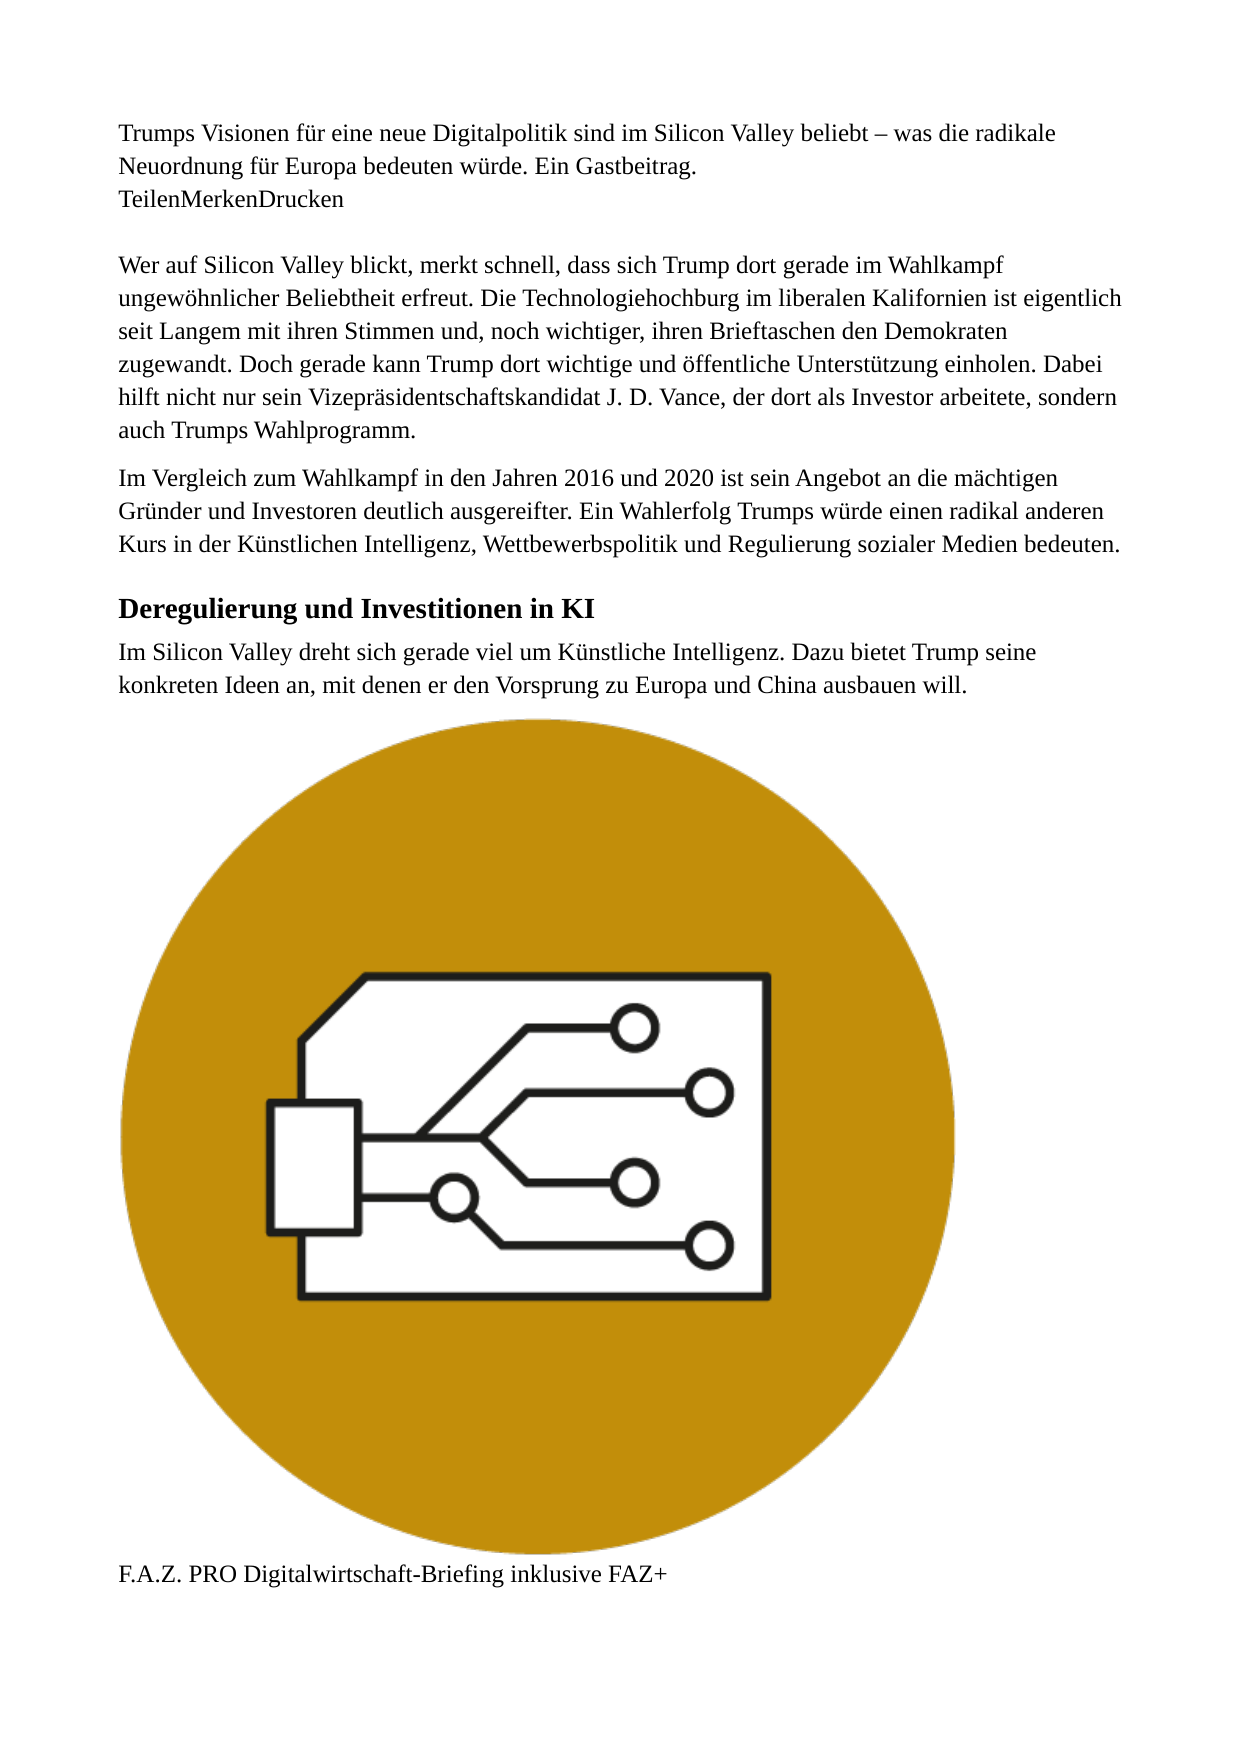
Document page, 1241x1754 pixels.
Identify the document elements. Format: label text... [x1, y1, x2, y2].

text Trumps Visionen für eine neue Digitalpolitik sind im Silicon Valley beliebt – was die radikale Neuordnung für Europa bedeuten würde. Ein Gastbeitrag. [118, 118, 1122, 180]
picture [118, 717, 956, 1556]
text Im Vergleich zum Wahlkampf in den Jahren 2016 und 2020 ist sein Angebot an die mächtigen Gründer und Investoren deutlich ausgereifter. Ein Wahlerfolg Trumps würde einen radikal anderen Kurs in der Künstlichen Intelligenz, Wettbewerbspolitik und Regulierung sozialer Medien bedeuten. [118, 463, 1122, 558]
text TeilenMerkenDrucken [118, 184, 1122, 213]
text F.A.Z. PRO Digitalwirtschaft-Briefing inklusive FAZ+ [118, 1559, 1122, 1588]
subtitle Deregulierung und Investitionen in KI [118, 591, 1122, 625]
text Im Silicon Valley dreht sich gerade viel um Künstliche Intelligenz. Dazu bietet Trump seine konkreten Ideen an, mit denen er den Vorsprung zu Europa und China ausbauen will. [118, 637, 1122, 699]
text Wer auf Silicon Valley blickt, merkt schnell, dass sich Trump dort gerade im Wahlkampf ungewöhnlicher Beliebtheit erfreut. Die Technologiehochburg im liberalen Kalifornien ist eigentlich seit Langem mit ihren Stimmen und, noch wichtiger, ihren Brieftaschen den Demokraten zugewandt. Doch gerade kann Trump dort wichtige und öffentliche Unterstützung einholen. Dabei hilft nicht nur sein Vizepräsidentschaftskandidat J. D. Vance, der dort als Investor arbeitete, sondern auch Trumps Wahlprogramm. [118, 250, 1122, 444]
